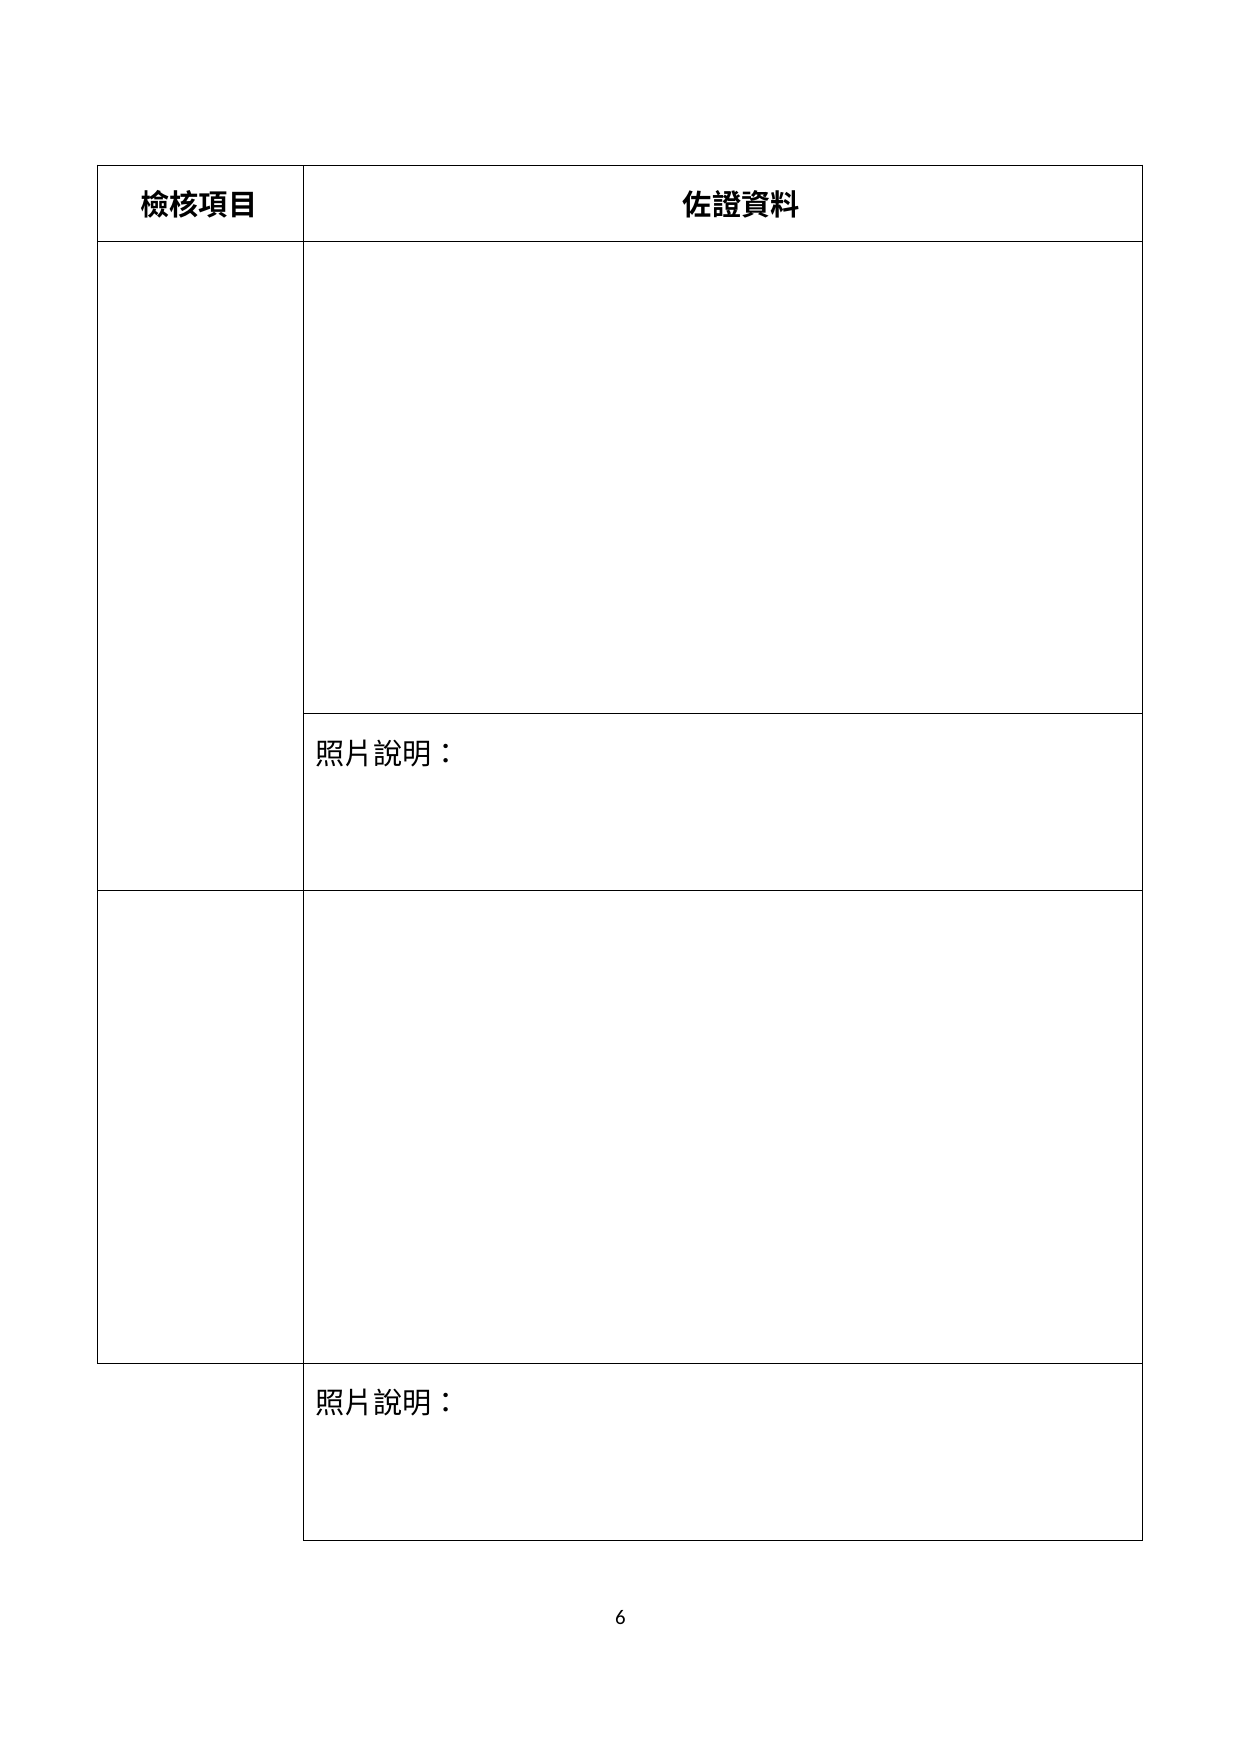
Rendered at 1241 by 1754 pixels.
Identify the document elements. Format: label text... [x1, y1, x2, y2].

table_cell 照片說明： [304, 1364, 1142, 1540]
table_cell [304, 891, 1142, 1362]
table_cell 照片說明： [304, 714, 1142, 890]
table_cell [98, 891, 303, 1362]
table_cell [304, 242, 1142, 713]
table_cell [98, 242, 303, 890]
table_header 檢核項目 [98, 166, 303, 241]
table_header 佐證資料 [304, 166, 1142, 241]
